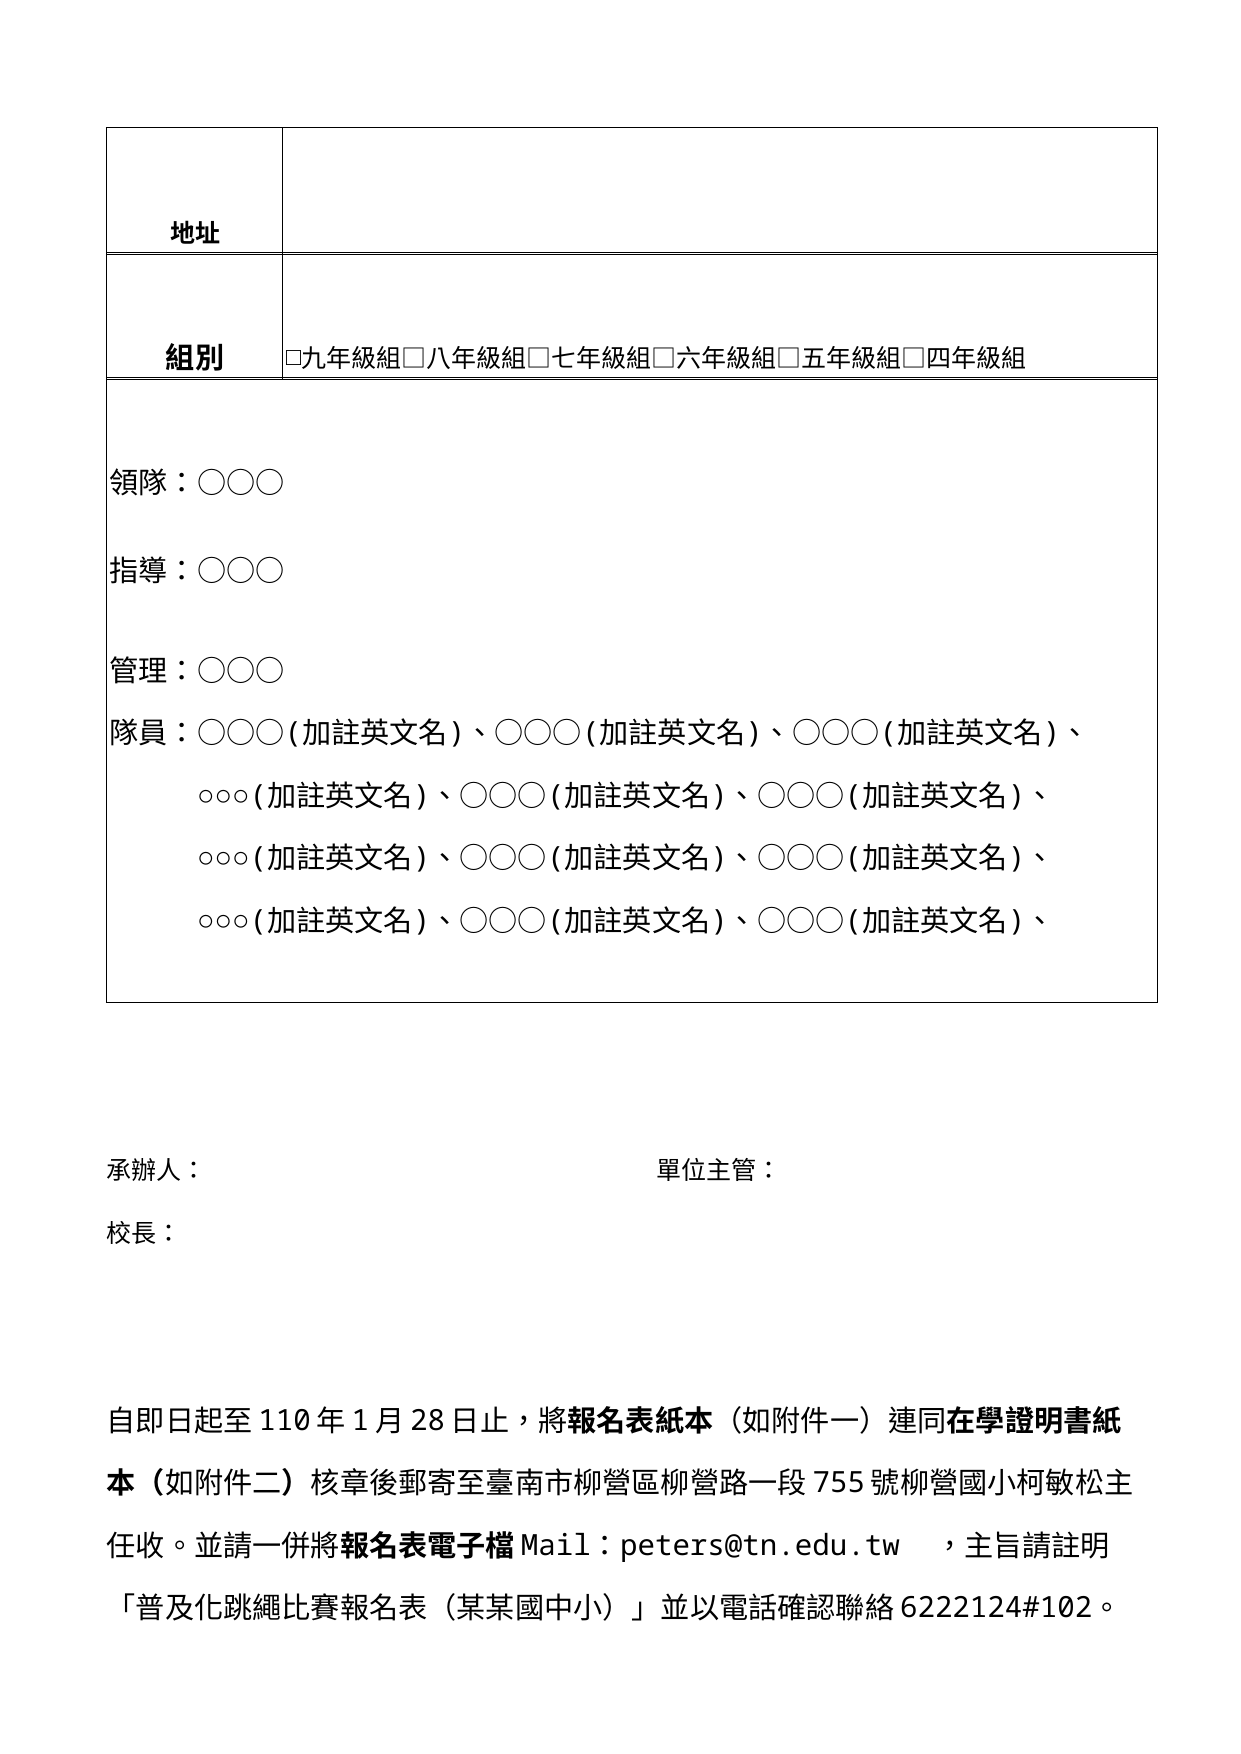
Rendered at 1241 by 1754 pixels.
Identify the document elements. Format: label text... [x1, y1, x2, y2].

table_cell 地址 [107, 128, 282, 252]
text 承辦人： 單位主管： 校長： [106, 1127, 1149, 1252]
table_cell □九年級組□八年級組□七年級組□六年級組□五年級組□四年級組 [283, 255, 1157, 377]
text 自即日起至110年1月28日止，將報名表紙本（如附件一）連同在學證明書紙本（如附件二）核章後郵寄至臺南市柳營區柳營路一段755號柳營國小柯敏松主任收。並請一併將報名表電子檔Mail：peters@tn.edu.tw ，主旨請註明「普及化跳繩比賽報名表（某某國中小）」並以電話確認聯絡6222124#102。 [106, 1377, 1149, 1627]
table_cell 組別 [107, 255, 282, 377]
table_cell [283, 128, 1157, 252]
table_cell 領隊：○○○ 指導：○○○ 管理：○○○ 隊員：○○○(加註英文名)、○○○(加註英文名)、○○○(加註英文名)、 ○○○(加註英文名)、○○○(加註英文名)、○○○(加註英文名)、 ○○○(加註英文名)、○○○(加註英文名)、○○○(加註英文名)、 ○○○(加註英文名)、○○○(加註英文名)、○○○(加註英文名)、 [107, 380, 1157, 1002]
